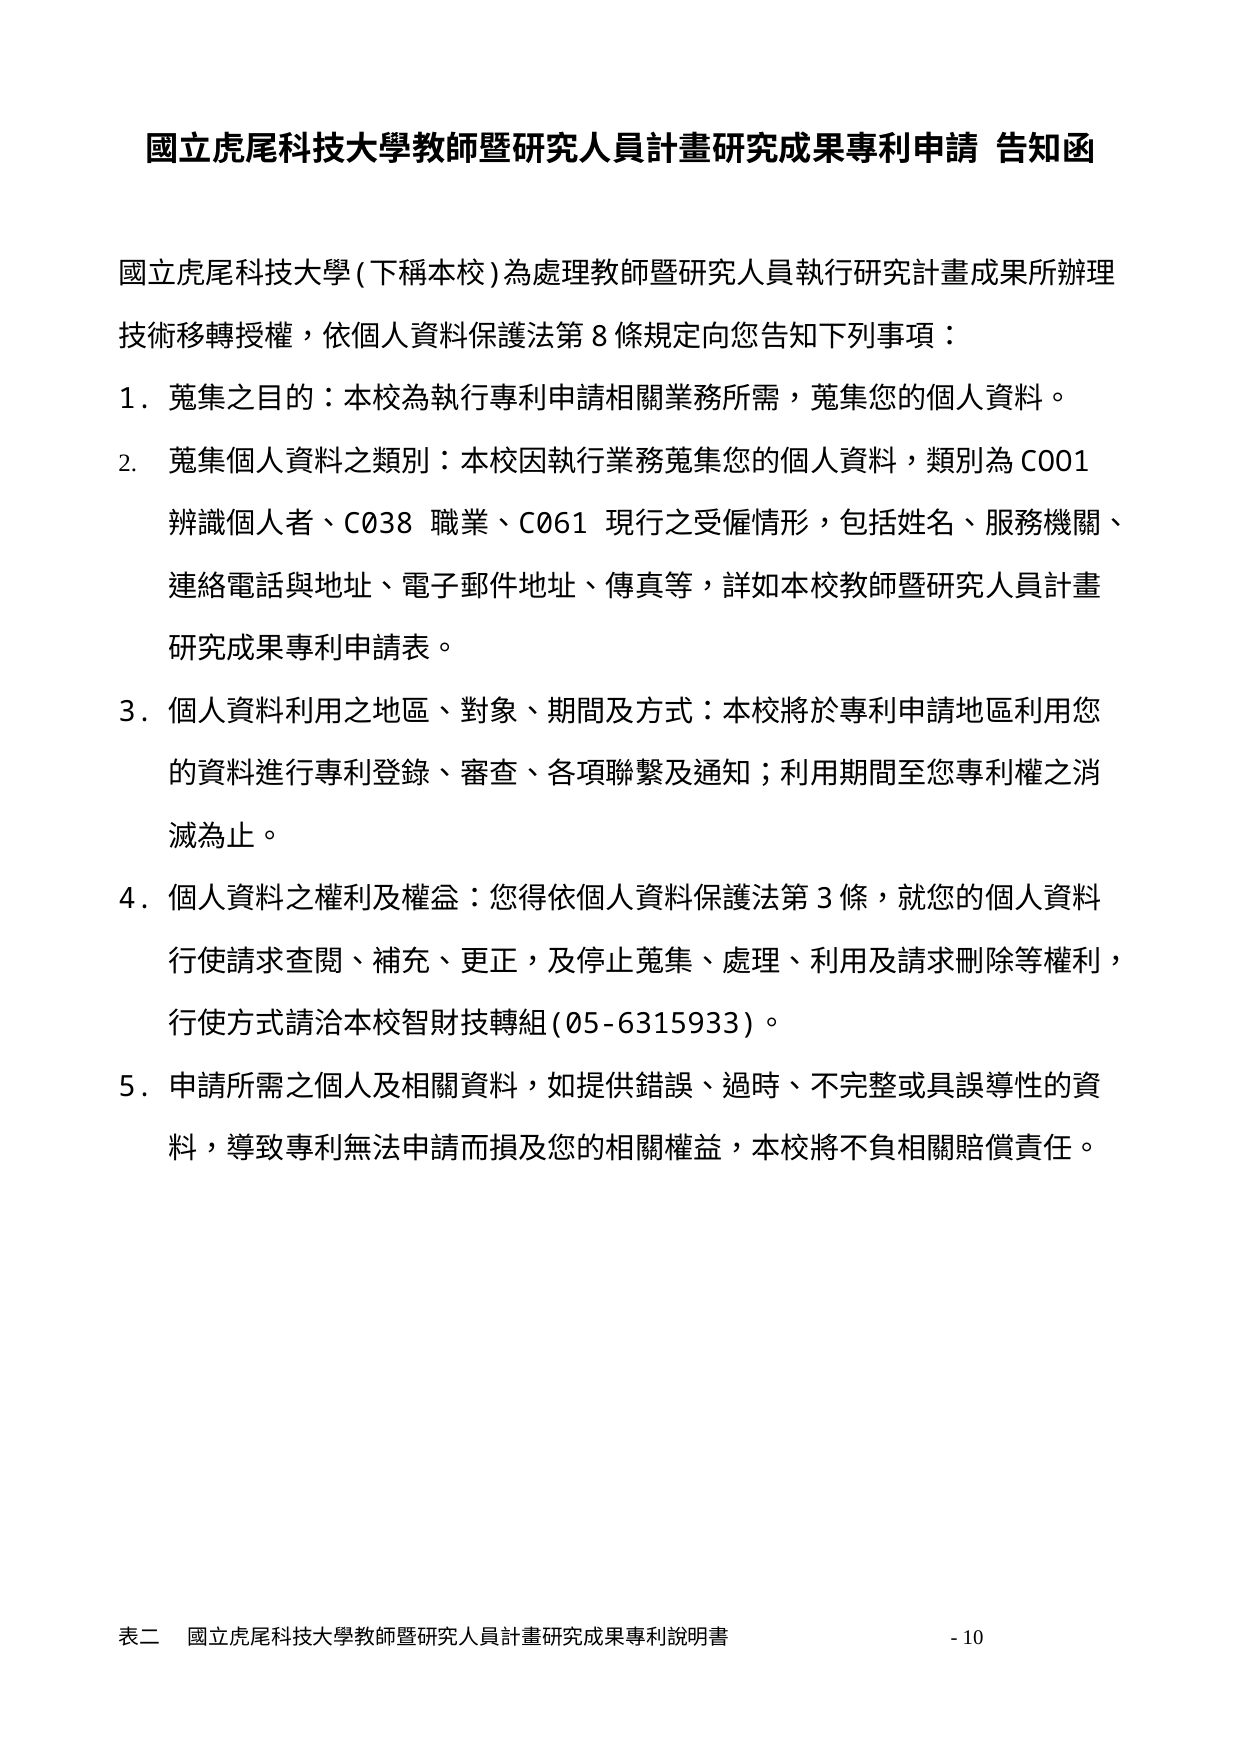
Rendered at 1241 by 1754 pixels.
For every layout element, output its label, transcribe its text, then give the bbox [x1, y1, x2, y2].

list 申請所需之個人及相關資料，如提供錯誤、過時、不完整或具誤導性的資料，導致專利無法申請而損及您的相關權益，本校將不負相關賠償責任。 [118, 1042, 1122, 1167]
list 蒐集之目的：本校為執行專利申請相關業務所需，蒐集您的個人資料。 [118, 354, 1122, 417]
list 個人資料利用之地區、對象、期間及方式：本校將於專利申請地區利用您的資料進行專利登錄、審查、各項聯繫及通知；利用期間至您專利權之消滅為止。 [118, 667, 1122, 854]
list 個人資料之權利及權益：您得依個人資料保護法第3條，就您的個人資料行使請求查閱、補充、更正，及停止蒐集、處理、利用及請求刪除等權利，行使方式請洽本校智財技轉組(05-6315933)。 [118, 854, 1122, 1042]
text 國立虎尾科技大學教師暨研究人員計畫研究成果專利申請 告知函 [118, 104, 1122, 167]
list 蒐集個人資料之類別：本校因執行業務蒐集您的個人資料，類別為COO1 [118, 417, 1122, 479]
text 國立虎尾科技大學(下稱本校)為處理教師暨研究人員執行研究計畫成果所辦理技術移轉授權，依個人資料保護法第8條規定向您告知下列事項： [118, 229, 1122, 354]
text 辨識個人者、C038 職業、C061 現行之受僱情形，包括姓名、服務機關、連絡電話與地址、電子郵件地址、傳真等，詳如本校教師暨研究人員計畫研究成果專利申請表。 [168, 479, 1122, 667]
